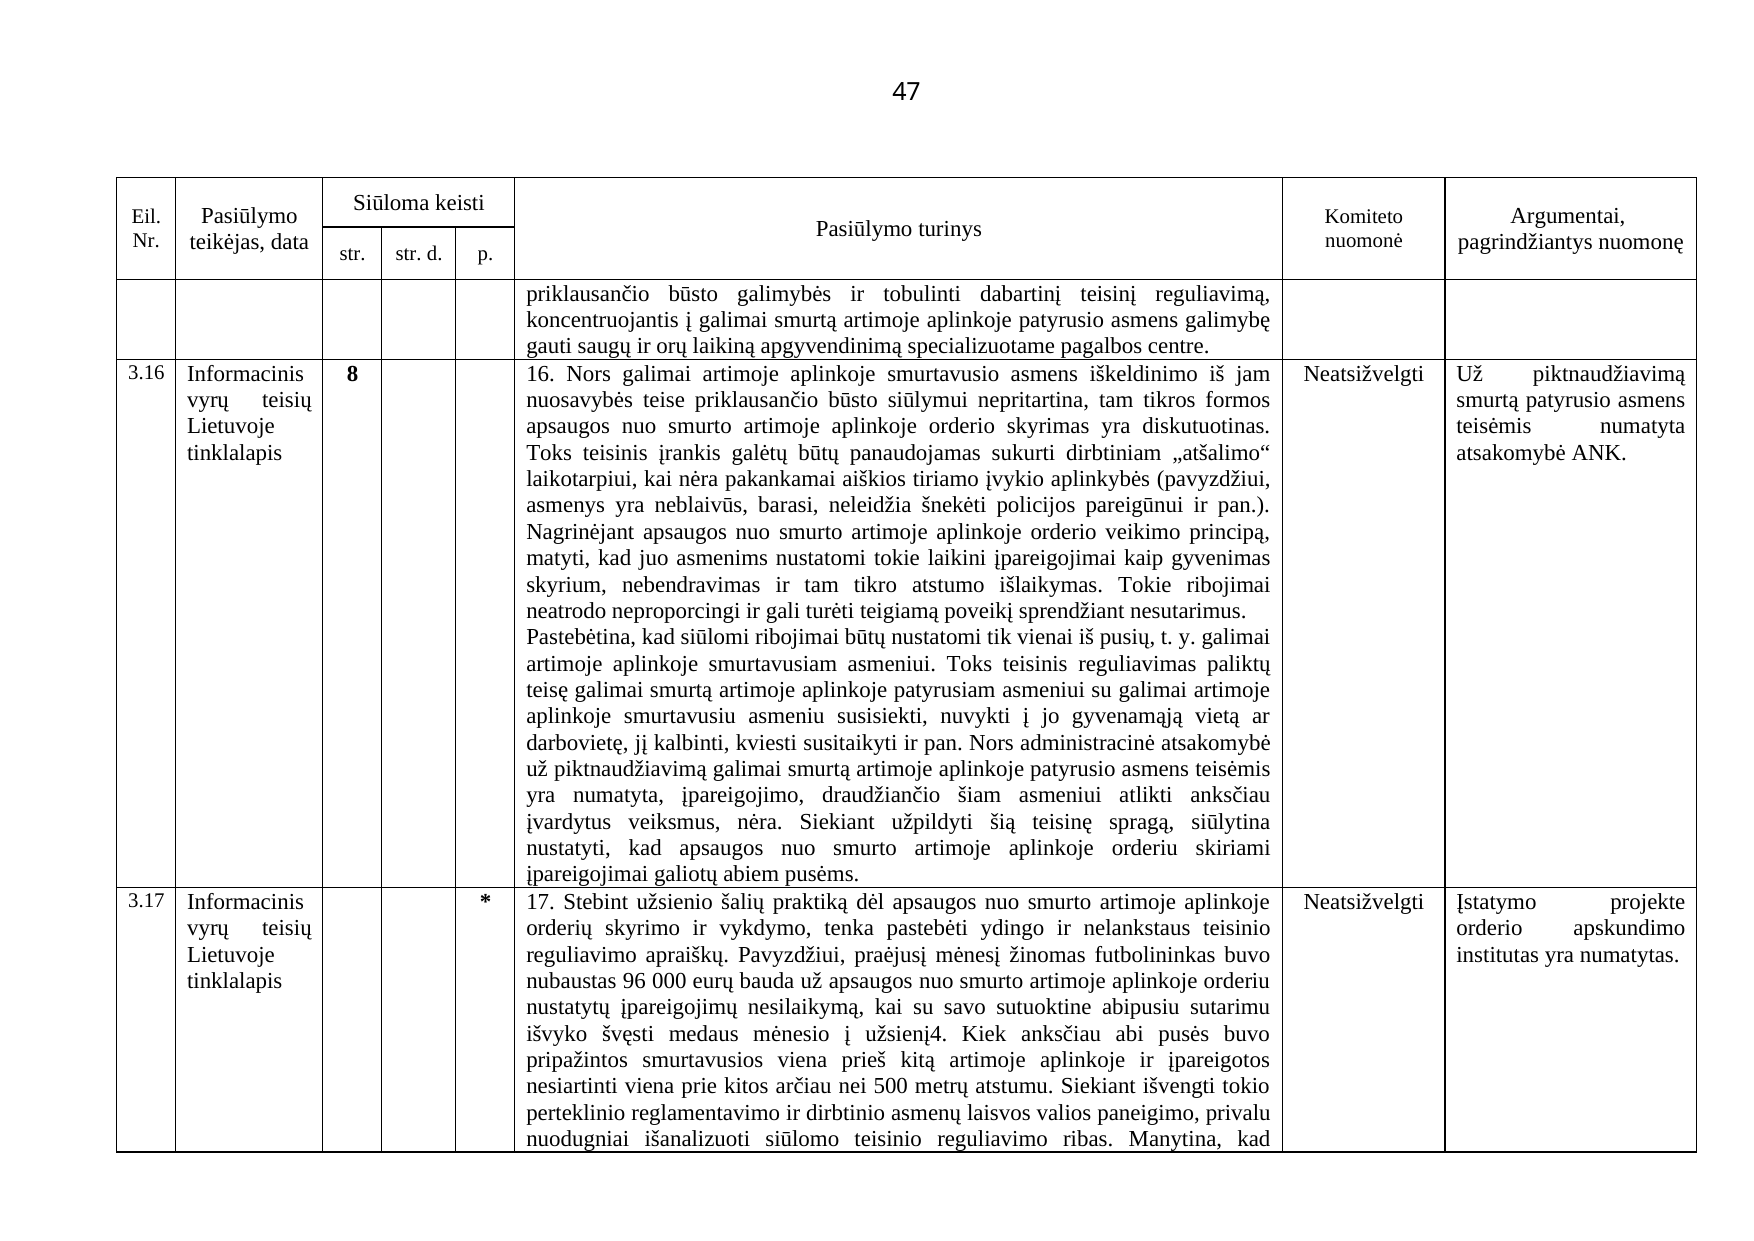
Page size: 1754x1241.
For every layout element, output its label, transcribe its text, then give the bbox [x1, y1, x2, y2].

table_cell 17. Stebint užsienio šalių praktiką dėl apsaugos nuo smurto artimoje aplinkoje orderių skyrimo ir vykdymo, tenka pastebėti ydingo ir nelankstaus teisinio reguliavimo apraiškų. Pavyzdžiui, praėjusį mėnesį žinomas futbolininkas buvo nubaustas 96 000 eurų bauda už apsaugos nuo smurto artimoje aplinkoje orderiu nustatytų įpareigojimų nesilaikymą, kai su savo sutuoktine abipusiu sutarimu išvyko švęsti medaus mėnesio į užsienį4. Kiek anksčiau abi pusės buvo pripažintos smurtavusios viena prieš kitą artimoje aplinkoje ir įpareigotos nesiartinti viena prie kitos arčiau nei 500 metrų atstumu. Siekiant išvengti tokio perteklinio reglamentavimo ir dirbtinio asmenų laisvos valios paneigimo, privalu nuodugniai išanalizuoti siūlomo teisinio reguliavimo ribas. Manytina, kad [515, 888, 1282, 1151]
table_cell str. [323, 228, 381, 279]
table_cell [382, 280, 455, 359]
table_cell Už piktnaudžiavimą smurtą patyrusio asmens teisėmis numatyta atsakomybė ANK. [1446, 360, 1696, 887]
table_cell str. d. [382, 228, 455, 279]
table_cell [456, 280, 514, 359]
table_cell [456, 360, 514, 887]
table_cell 16. Nors galimai artimoje aplinkoje smurtavusio asmens iškeldinimo iš jam nuosavybės teise priklausančio būsto siūlymui nepritartina, tam tikros formos apsaugos nuo smurto artimoje aplinkoje orderio skyrimas yra diskutuotinas. Toks teisinis įrankis galėtų būtų panaudojamas sukurti dirbtiniam „atšalimo“ laikotarpiui, kai nėra pakankamai aiškios tiriamo įvykio aplinkybės (pavyzdžiui, asmenys yra neblaivūs, barasi, neleidžia šnekėti policijos pareigūnui ir pan.). Nagrinėjant apsaugos nuo smurto artimoje aplinkoje orderio veikimo principą, matyti, kad juo asmenims nustatomi tokie laikini įpareigojimai kaip gyvenimas skyrium, nebendravimas ir tam tikro atstumo išlaikymas. Tokie ribojimai neatrodo neproporcingi ir gali turėti teigiamą poveikį sprendžiant nesutarimus. Pastebėtina, kad siūlomi ribojimai būtų nustatomi tik vienai iš pusių, t. y. galimai artimoje aplinkoje smurtavusiam asmeniui. Toks teisinis reguliavimas paliktų teisę galimai smurtą artimoje aplinkoje patyrusiam asmeniui su galimai artimoje aplinkoje smurtavusiu asmeniu susisiekti, nuvykti į jo gyvenamąją vietą ar darbovietę, jį kalbinti, kviesti susitaikyti ir pan. Nors administracinė atsakomybė už piktnaudžiavimą galimai smurtą artimoje aplinkoje patyrusio asmens teisėmis yra numatyta, įpareigojimo, draudžiančio šiam asmeniui atlikti anksčiau įvardytus veiksmus, nėra. Siekiant užpildyti šią teisinę spragą, siūlytina nustatyti, kad apsaugos nuo smurto artimoje aplinkoje orderiu skiriami įpareigojimai galiotų abiem pusėms. [515, 360, 1282, 887]
table_cell [382, 888, 455, 1151]
table_cell priklausančio būsto galimybės ir tobulinti dabartinį teisinį reguliavimą, koncentruojantis į galimai smurtą artimoje aplinkoje patyrusio asmens galimybę gauti saugų ir orų laikiną apgyvendinimą specializuotame pagalbos centre. [515, 280, 1282, 359]
table_header Siūloma keisti [323, 178, 514, 226]
table_cell Įstatymo projekte orderio apskundimo institutas yra numatytas. [1446, 888, 1696, 1151]
table_header Pasiūlymo turinys [515, 178, 1282, 279]
table_cell [323, 280, 381, 359]
table_cell Informacinis vyrų teisių Lietuvoje tinklalapis [176, 888, 322, 1151]
table_cell 3.16 [117, 360, 175, 887]
table_cell 3.17 [117, 888, 175, 1151]
table_cell [323, 888, 381, 1151]
table_cell 8 [323, 360, 381, 887]
table_cell Neatsižvelgti [1283, 360, 1444, 887]
table_cell [1446, 280, 1696, 359]
table_cell [176, 280, 322, 359]
table_cell Informacinis vyrų teisių Lietuvoje tinklalapis [176, 360, 322, 887]
table_cell [1283, 280, 1444, 359]
table_header Argumentai, pagrindžiantys nuomonę [1446, 178, 1696, 279]
table_cell Neatsižvelgti [1283, 888, 1444, 1151]
table_cell [117, 280, 175, 359]
table_header Pasiūlymo teikėjas, data [176, 178, 322, 279]
table_header Komiteto nuomonė [1283, 178, 1444, 279]
table_cell p. [456, 228, 514, 279]
table_cell [382, 360, 455, 887]
table_header Eil. Nr. [117, 178, 175, 279]
table_cell * [456, 888, 514, 1151]
